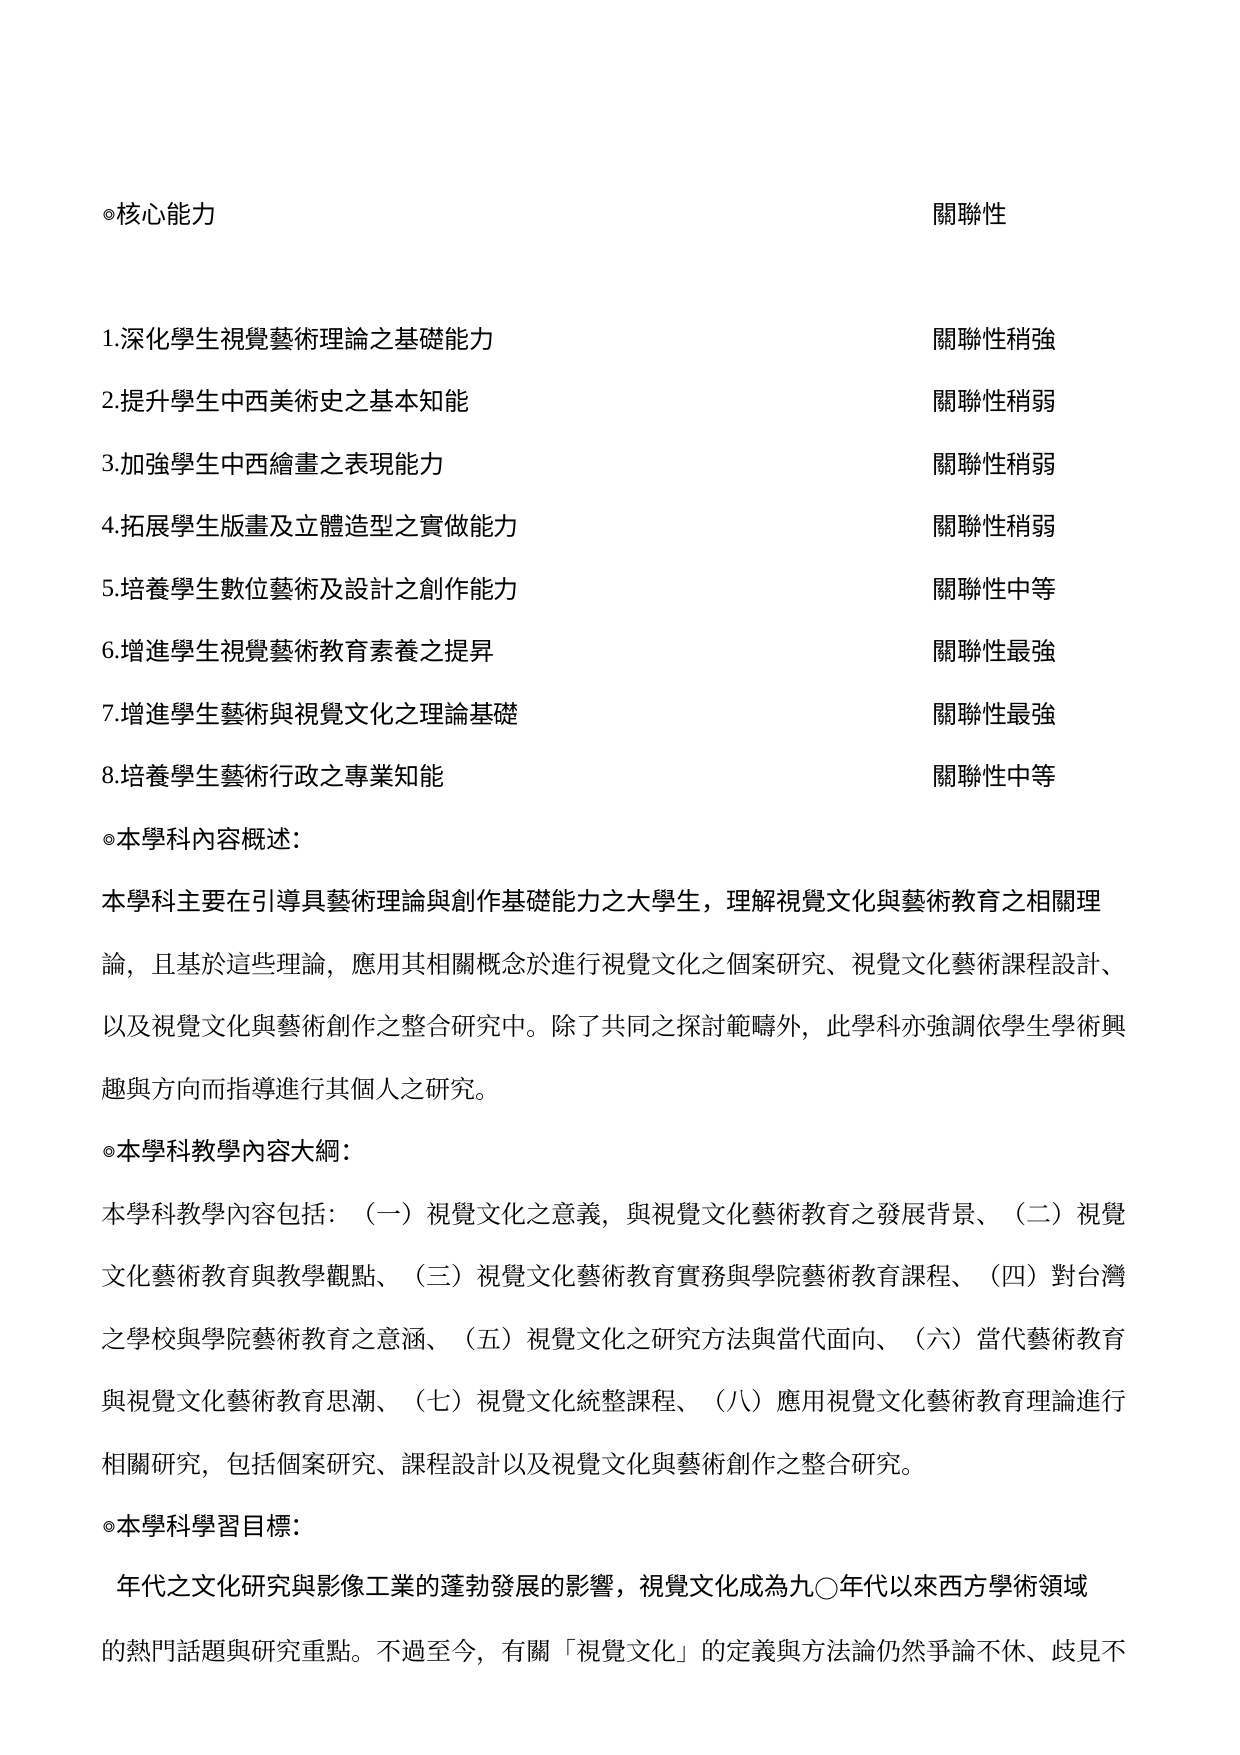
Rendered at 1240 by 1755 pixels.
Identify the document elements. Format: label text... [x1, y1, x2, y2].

text ◎核心能力 [101, 171, 932, 233]
text ◎本學科學習目標： [101, 1483, 1182, 1546]
text 的熱門話題與研究重點。不過至今，有關「視覺文化」的定義與方法論仍然爭論不休、歧見不 [101, 1608, 1182, 1671]
text 2.提升學生中西美術史之基本知能 關聯性稍弱 [101, 358, 1182, 421]
text 本學科主要在引導具藝術理論與創作基礎能力之大學生，理解視覺文化與藝術教育之相關理 [101, 858, 1182, 921]
text 本學科教學內容包括：（一）視覺文化之意義，與視覺文化藝術教育之發展背景、（二）視覺 [101, 1171, 1182, 1233]
text 8.培養學生藝術行政之專業知能 關聯性中等 [101, 733, 1182, 796]
text 4.拓展學生版畫及立體造型之實做能力 關聯性稍弱 [101, 483, 1182, 546]
text 以及視覺文化與藝術創作之整合研究中。除了共同之探討範疇外，此學科亦強調依學生學術興 [101, 983, 1182, 1046]
text 1.深化學生視覺藝術理論之基礎能力 關聯性稍強 [101, 296, 1182, 358]
text 7.增進學生藝術與視覺文化之理論基礎 關聯性最強 [101, 671, 1182, 733]
text 之學校與學院藝術教育之意涵、（五）視覺文化之研究方法與當代面向、（六）當代藝術教育 [101, 1296, 1182, 1358]
text 6.增進學生視覺藝術教育素養之提昇 關聯性最強 [101, 608, 1182, 671]
text ◎本學科內容概述： [101, 796, 1182, 858]
text 關聯性 [932, 171, 1182, 233]
text 論，且基於這些理論，應用其相關概念於進行視覺文化之個案研究、視覺文化藝術課程設計、 [101, 921, 1182, 983]
text 3.加強學生中西繪畫之表現能力 關聯性稍弱 [101, 421, 1182, 483]
text 5.培養學生數位藝術及設計之創作能力 關聯性中等 [101, 546, 1182, 608]
text 文化藝術教育與教學觀點、（三）視覺文化藝術教育實務與學院藝術教育課程、（四）對台灣 [101, 1233, 1182, 1296]
text 趣與方向而指導進行其個人之研究。 [101, 1046, 1182, 1108]
text 年代之文化研究與影像工業的蓬勃發展的影響，視覺文化成為九○年代以來西方學術領域 [101, 1546, 1182, 1608]
text 相關研究，包括個案研究、課程設計以及視覺文化與藝術創作之整合研究。 [101, 1421, 1182, 1483]
text ◎本學科教學內容大綱： [101, 1108, 1182, 1171]
text 與視覺文化藝術教育思潮、（七）視覺文化統整課程、（八）應用視覺文化藝術教育理論進行 [101, 1358, 1182, 1421]
